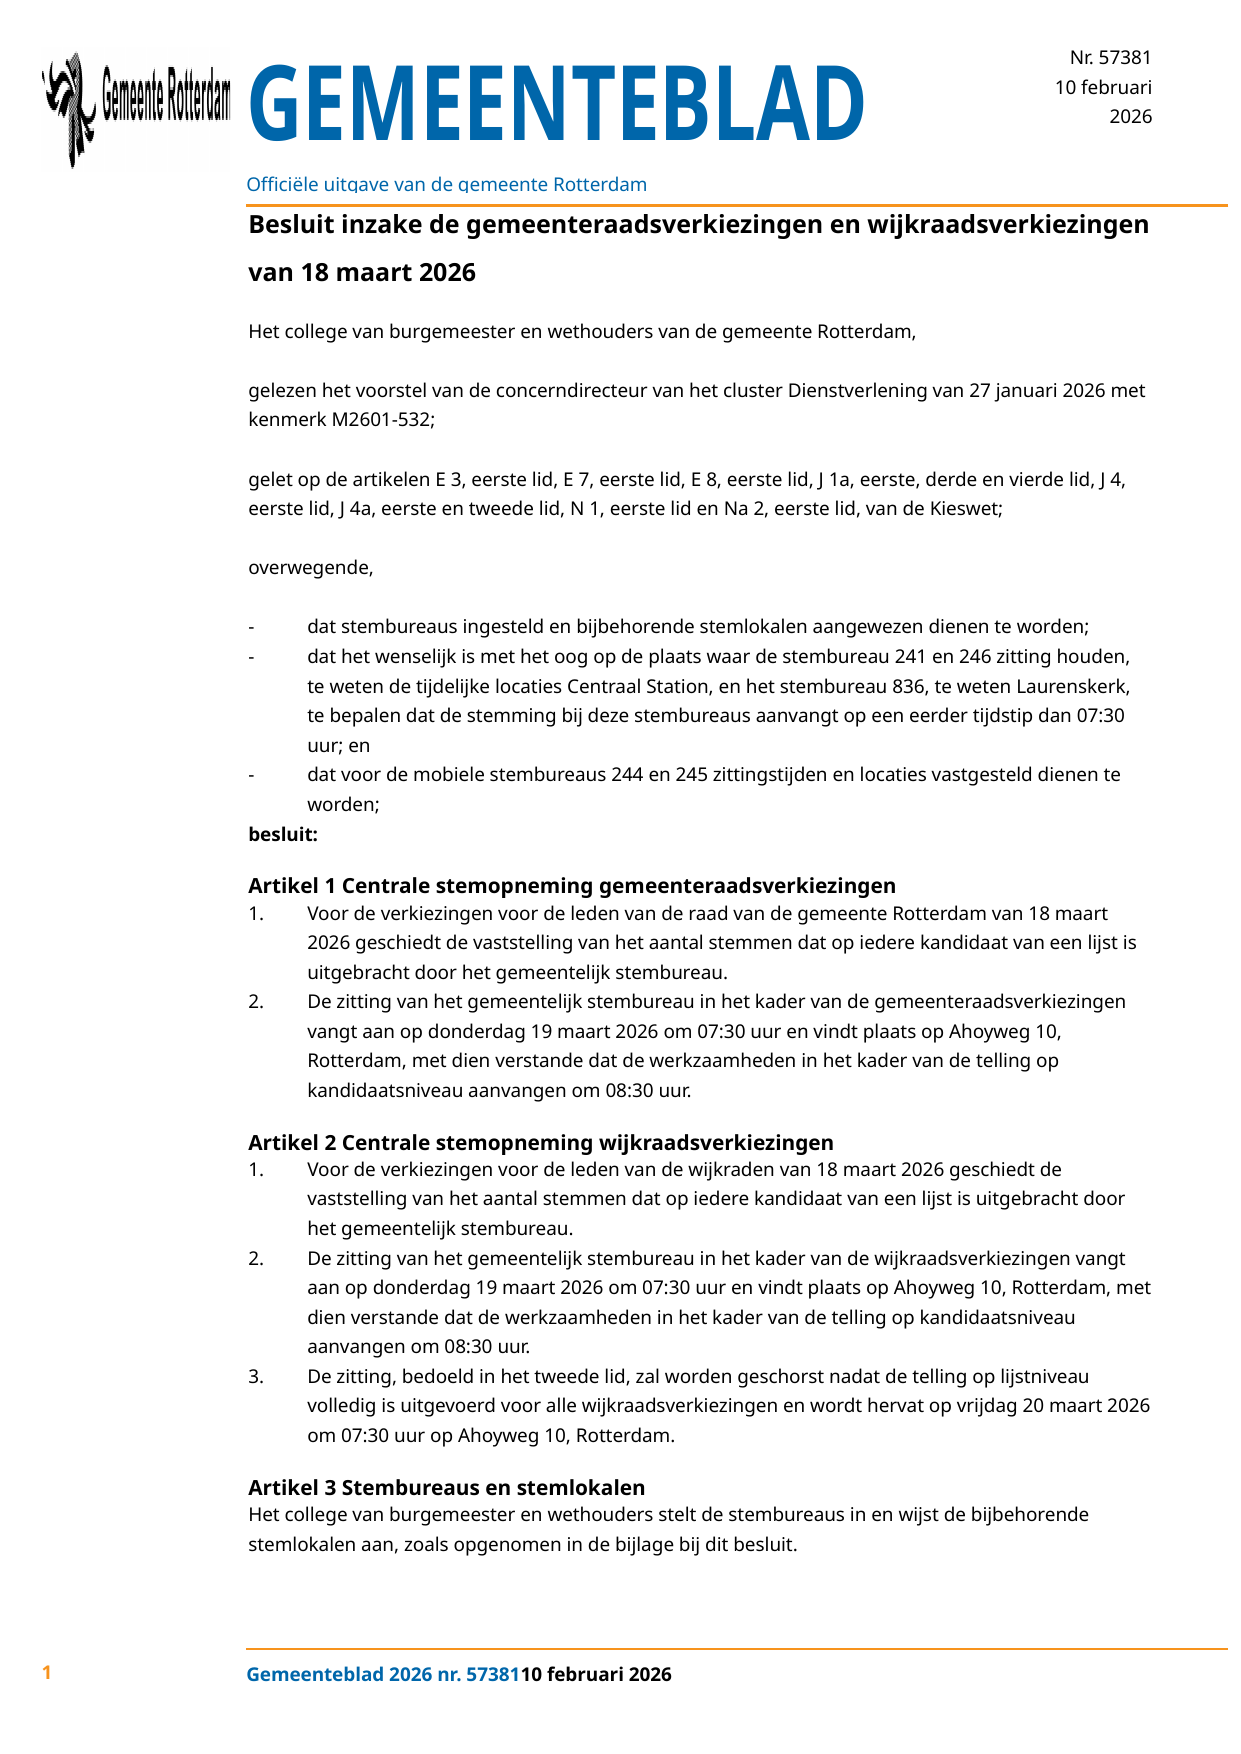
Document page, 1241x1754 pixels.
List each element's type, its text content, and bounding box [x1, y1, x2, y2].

text gelet op de artikelen E 3, eerste lid, E 7, eerste lid, E 8, eerste lid, J 1a, eerste, derde en vierde lid, J 4, eerste lid, J 4a, eerste en tweede lid, N 1, eerste lid en Na 2, eerste lid, van de Kieswet; [248, 466, 1152, 521]
text Artikel 2 Centrale stemopneming wijkraadsverkiezingen [248, 1128, 1152, 1156]
text Het college van burgemeester en wethouders van de gemeente Rotterdam, [248, 318, 1152, 344]
text overwegende, [248, 554, 1152, 580]
picture [41, 47, 231, 172]
text besluit: [248, 821, 1152, 847]
list dat voor de mobiele stembureaus 244 en 245 zittingstijden en locaties vastgesteld dienen te worden; [248, 762, 1152, 817]
list dat het wenselijk is met het oog op de plaats waar de stembureau 241 en 246 zitting houden, te weten de tijdelijke locaties Centraal Station, en het stembureau 836, te weten Laurenskerk, te bepalen dat de stemming bij deze stembureaus aanvangt op een eerder tijdstip dan 07:30 uur; en [248, 643, 1152, 758]
list Voor de verkiezingen voor de leden van de wijkraden van 18 maart 2026 geschiedt de vaststelling van het aantal stemmen dat op iedere kandidaat van een lijst is uitgebracht door het gemeentelijk stembureau. [248, 1156, 1152, 1241]
text Besluit inzake de gemeenteraadsverkiezingen en wijkraadsverkiezingen van 18 maart 2026 [248, 207, 1152, 288]
text Artikel 1 Centrale stemopneming gemeenteraadsverkiezingen [248, 871, 1152, 900]
list De zitting van het gemeentelijk stembureau in het kader van de gemeenteraadsverkiezingen vangt aan op donderdag 19 maart 2026 om 07:30 uur en vindt plaats op Ahoyweg 10, Rotterdam, met dien verstande dat de werkzaamheden in het kader van de telling op kandidaatsniveau aanvangen om 08:30 uur. [248, 988, 1152, 1103]
list Voor de verkiezingen voor de leden van de raad van de gemeente Rotterdam van 18 maart 2026 geschiedt de vaststelling van het aantal stemmen dat op iedere kandidaat van een lijst is uitgebracht door het gemeentelijk stembureau. [248, 900, 1152, 984]
text gelezen het voorstel van de concerndirecteur van het cluster Dienstverlening van 27 januari 2026 met kenmerk M2601-532; [248, 377, 1152, 432]
text Artikel 3 Stembureaus en stemlokalen [248, 1473, 1152, 1501]
list De zitting, bedoeld in het tweede lid, zal worden geschorst nadat de telling op lijstniveau volledig is uitgevoerd voor alle wijkraadsverkiezingen en wordt hervat op vrijdag 20 maart 2026 om 07:30 uur op Ahoyweg 10, Rotterdam. [248, 1363, 1152, 1448]
list dat stembureaus ingesteld en bijbehorende stemlokalen aangewezen dienen te worden; [248, 614, 1152, 639]
list De zitting van het gemeentelijk stembureau in het kader van de wijkraadsverkiezingen vangt aan op donderdag 19 maart 2026 om 07:30 uur en vindt plaats op Ahoyweg 10, Rotterdam, met dien verstande dat de werkzaamheden in het kader van de telling op kandidaatsniveau aanvangen om 08:30 uur. [248, 1245, 1152, 1359]
text Het college van burgemeester en wethouders stelt de stembureaus in en wijst de bijbehorende stemlokalen aan, zoals opgenomen in de bijlage bij dit besluit. [248, 1501, 1152, 1556]
